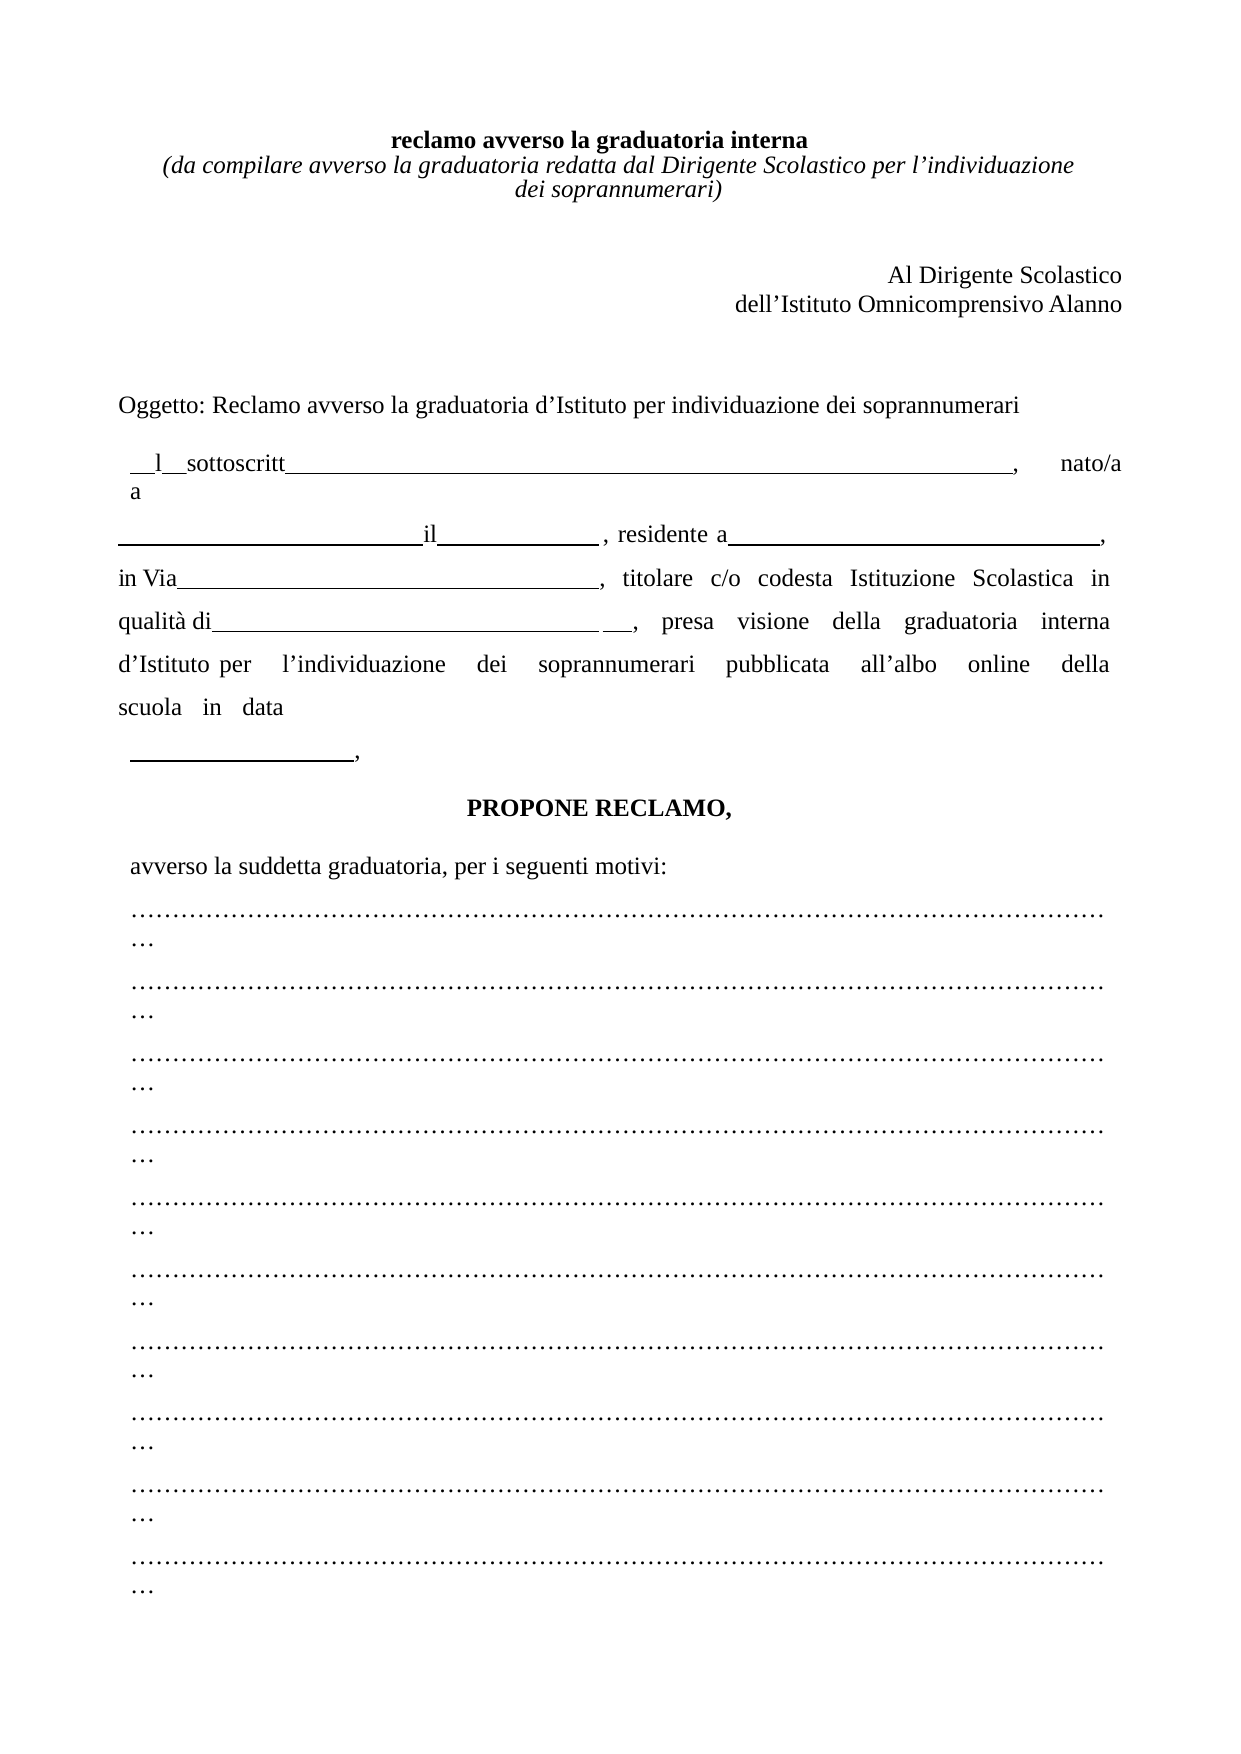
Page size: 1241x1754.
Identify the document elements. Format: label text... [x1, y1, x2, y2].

text Al Dirigente Scolastico [118, 260, 1122, 289]
text ………………………………………………………………………………………………………… [130, 894, 1122, 952]
text (da compilare avverso la graduatoria redatta dal Dirigente Scolastico per l’individuazione dei soprannumerari) [160, 154, 1079, 202]
subtitle PROPONE RECLAMO, [118, 793, 1081, 821]
text ………………………………………………………………………………………………………… [130, 1541, 1122, 1599]
text Oggetto: Reclamo avverso la graduatoria d’Istituto per individuazione dei soprannumerari [118, 391, 1122, 419]
text dell’Istituto Omnicomprensivo Alanno [118, 289, 1122, 317]
text ………………………………………………………………………………………………………… [130, 1326, 1122, 1383]
text avverso la suddetta graduatoria, per i seguenti motivi: [130, 851, 1122, 880]
text , [130, 735, 1122, 764]
text ………………………………………………………………………………………………………… [130, 1254, 1122, 1311]
subtitle reclamo avverso la graduatoria interna [118, 126, 1081, 154]
text ………………………………………………………………………………………………………… [130, 1397, 1122, 1455]
text ………………………………………………………………………………………………………… [130, 1110, 1122, 1167]
text ………………………………………………………………………………………………………… [130, 966, 1122, 1024]
text l sottoscritt , nato/a a [130, 448, 1122, 505]
text ………………………………………………………………………………………………………… [130, 1038, 1122, 1096]
text il , residente a , in Via , titolare c/o codesta Istituzione Scolastica in qualità di , presa visione della graduatoria interna d’Istituto per l’individuazione dei soprannumerari pubblicata all’albo online della scuola in data [118, 519, 1111, 721]
text ………………………………………………………………………………………………………… [130, 1182, 1122, 1239]
text ………………………………………………………………………………………………………… [130, 1469, 1122, 1527]
